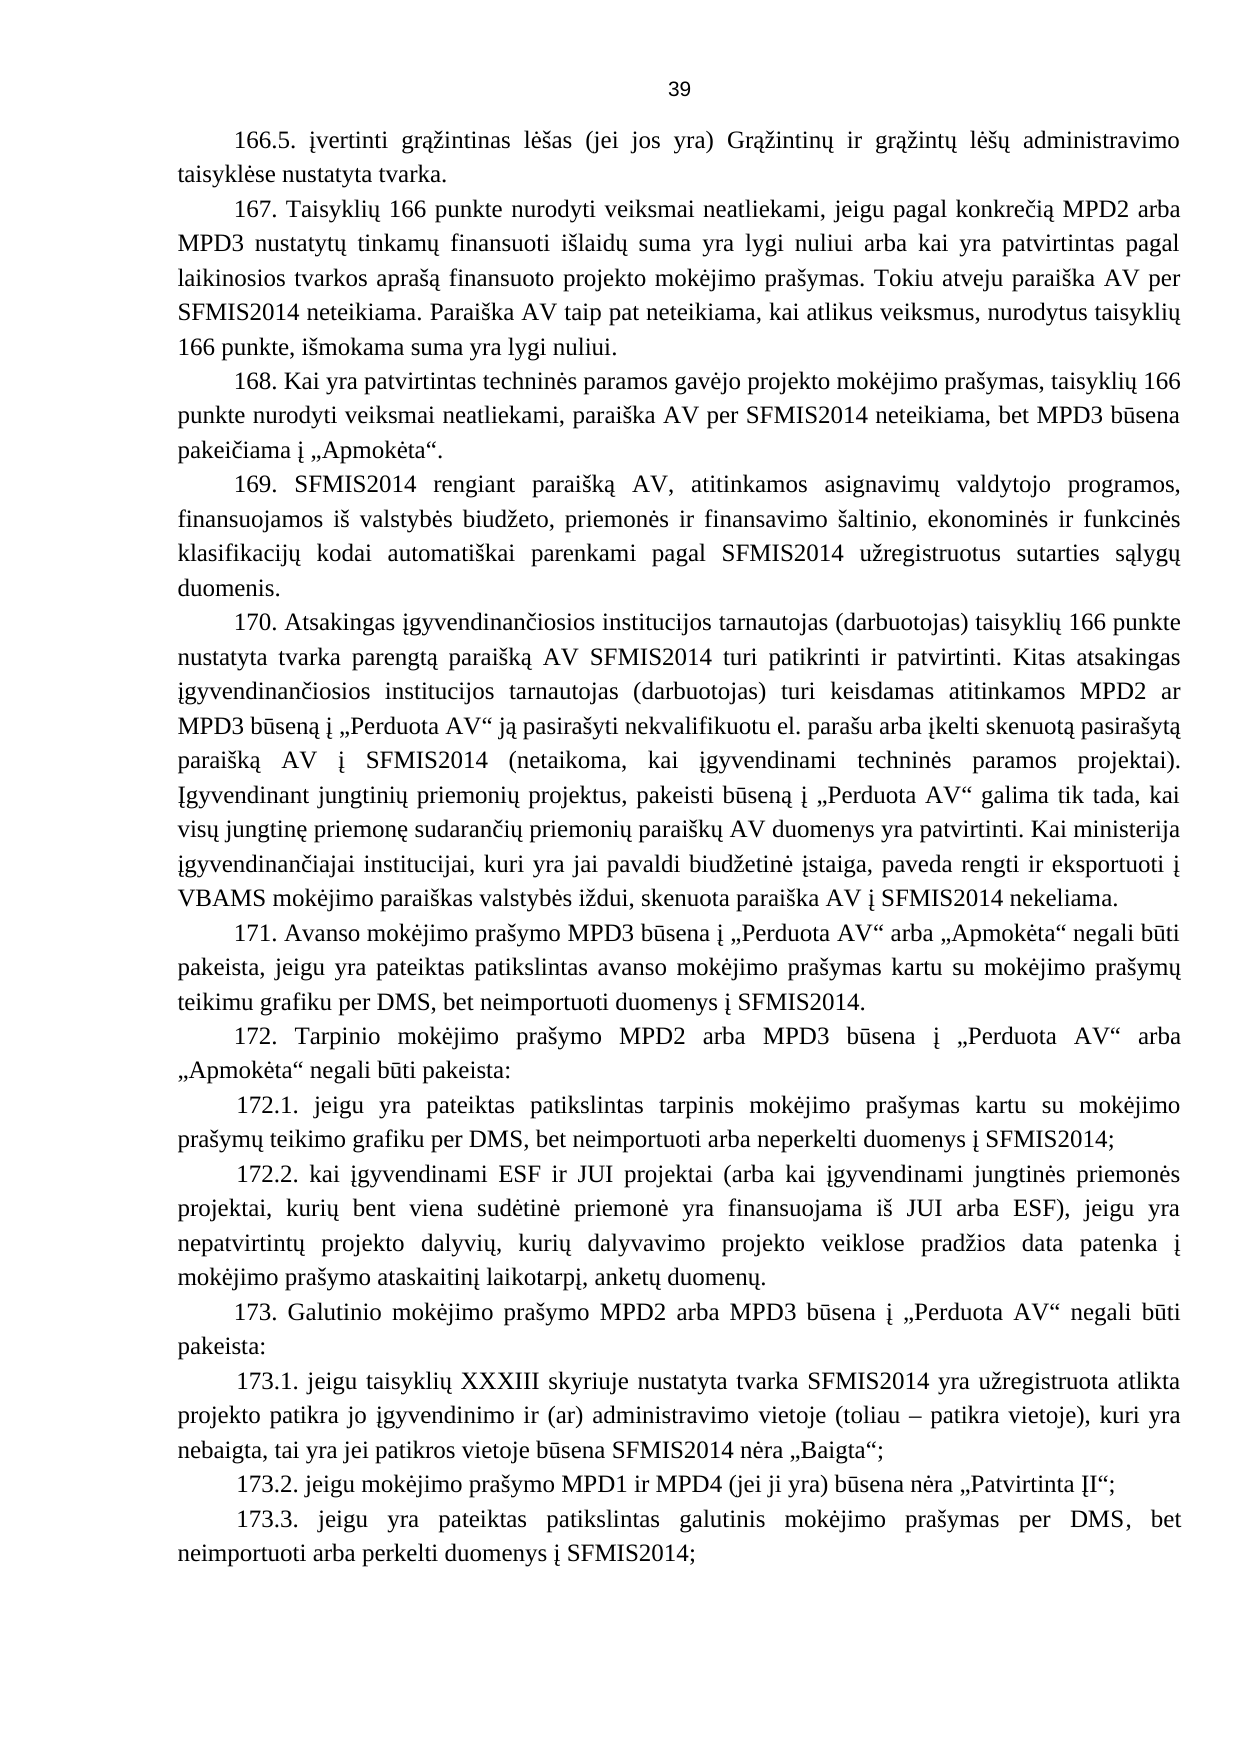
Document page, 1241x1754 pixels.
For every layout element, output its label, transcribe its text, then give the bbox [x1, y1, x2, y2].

text 173.2. jeigu mokėjimo prašymo MPD1 ir MPD4 (jei ji yra) būsena nėra „Patvirtinta ĮI“; [177, 1469, 1181, 1498]
text 173.3. jeigu yra pateiktas patikslintas galutinis mokėjimo prašymas per DMS, bet neimportuoti arba perkelti duomenys į SFMIS2014; [177, 1504, 1181, 1567]
text 172.1. jeigu yra pateiktas patikslintas tarpinis mokėjimo prašymas kartu su mokėjimo prašymų teikimo grafiku per DMS, bet neimportuoti arba neperkelti duomenys į SFMIS2014; [177, 1090, 1181, 1153]
text 173. Galutinio mokėjimo prašymo MPD2 arba MPD3 būsena į „Perduota AV“ negali būti pakeista: [177, 1297, 1181, 1360]
text 169. SFMIS2014 rengiant paraišką AV, atitinkamos asignavimų valdytojo programos, finansuojamos iš valstybės biudžeto, priemonės ir finansavimo šaltinio, ekonominės ir funkcinės klasifikacijų kodai automatiškai parenkami pagal SFMIS2014 užregistruotus sutarties sąlygų duomenis. [177, 469, 1181, 602]
text 167. Taisyklių 166 punkte nurodyti veiksmai neatliekami, jeigu pagal konkrečią MPD2 arba MPD3 nustatytų tinkamų finansuoti išlaidų suma yra lygi nuliui arba kai yra patvirtintas pagal laikinosios tvarkos aprašą finansuoto projekto mokėjimo prašymas. Tokiu atveju paraiška AV per SFMIS2014 neteikiama. Paraiška AV taip pat neteikiama, kai atlikus veiksmus, nurodytus taisyklių 166 punkte, išmokama suma yra lygi nuliui. [177, 194, 1181, 360]
text 168. Kai yra patvirtintas techninės paramos gavėjo projekto mokėjimo prašymas, taisyklių 166 punkte nurodyti veiksmai neatliekami, paraiška AV per SFMIS2014 neteikiama, bet MPD3 būsena pakeičiama į „Apmokėta“. [177, 366, 1181, 464]
text 171. Avanso mokėjimo prašymo MPD3 būsena į „Perduota AV“ arba „Apmokėta“ negali būti pakeista, jeigu yra pateiktas patikslintas avanso mokėjimo prašymas kartu su mokėjimo prašymų teikimu grafiku per DMS, bet neimportuoti duomenys į SFMIS2014. [177, 918, 1181, 1015]
text 172. Tarpinio mokėjimo prašymo MPD2 arba MPD3 būsena į „Perduota AV“ arba „Apmokėta“ negali būti pakeista: [177, 1021, 1181, 1084]
text 173.1. jeigu taisyklių XXXIII skyriuje nustatyta tvarka SFMIS2014 yra užregistruota atlikta projekto patikra jo įgyvendinimo ir (ar) administravimo vietoje (toliau – patikra vietoje), kuri yra nebaigta, tai yra jei patikros vietoje būsena SFMIS2014 nėra „Baigta“; [177, 1366, 1181, 1464]
text 166.5. įvertinti grąžintinas lėšas (jei jos yra) Grąžintinų ir grąžintų lėšų administravimo taisyklėse nustatyta tvarka. [177, 125, 1181, 188]
text 170. Atsakingas įgyvendinančiosios institucijos tarnautojas (darbuotojas) taisyklių 166 punkte nustatyta tvarka parengtą paraišką AV SFMIS2014 turi patikrinti ir patvirtinti. Kitas atsakingas įgyvendinančiosios institucijos tarnautojas (darbuotojas) turi keisdamas atitinkamos MPD2 ar MPD3 būseną į „Perduota AV“ ją pasirašyti nekvalifikuotu el. parašu arba įkelti skenuotą pasirašytą paraišką AV į SFMIS2014 (netaikoma, kai įgyvendinami techninės paramos projektai). Įgyvendinant jungtinių priemonių projektus, pakeisti būseną į „Perduota AV“ galima tik tada, kai visų jungtinę priemonę sudarančių priemonių paraiškų AV duomenys yra patvirtinti. Kai ministerija įgyvendinančiajai institucijai, kuri yra jai pavaldi biudžetinė įstaiga, paveda rengti ir eksportuoti į VBAMS mokėjimo paraiškas valstybės iždui, skenuota paraiška AV į SFMIS2014 nekeliama. [177, 607, 1181, 912]
text 172.2. kai įgyvendinami ESF ir JUI projektai (arba kai įgyvendinami jungtinės priemonės projektai, kurių bent viena sudėtinė priemonė yra finansuojama iš JUI arba ESF), jeigu yra nepatvirtintų projekto dalyvių, kurių dalyvavimo projekto veiklose pradžios data patenka į mokėjimo prašymo ataskaitinį laikotarpį, anketų duomenų. [177, 1159, 1181, 1291]
